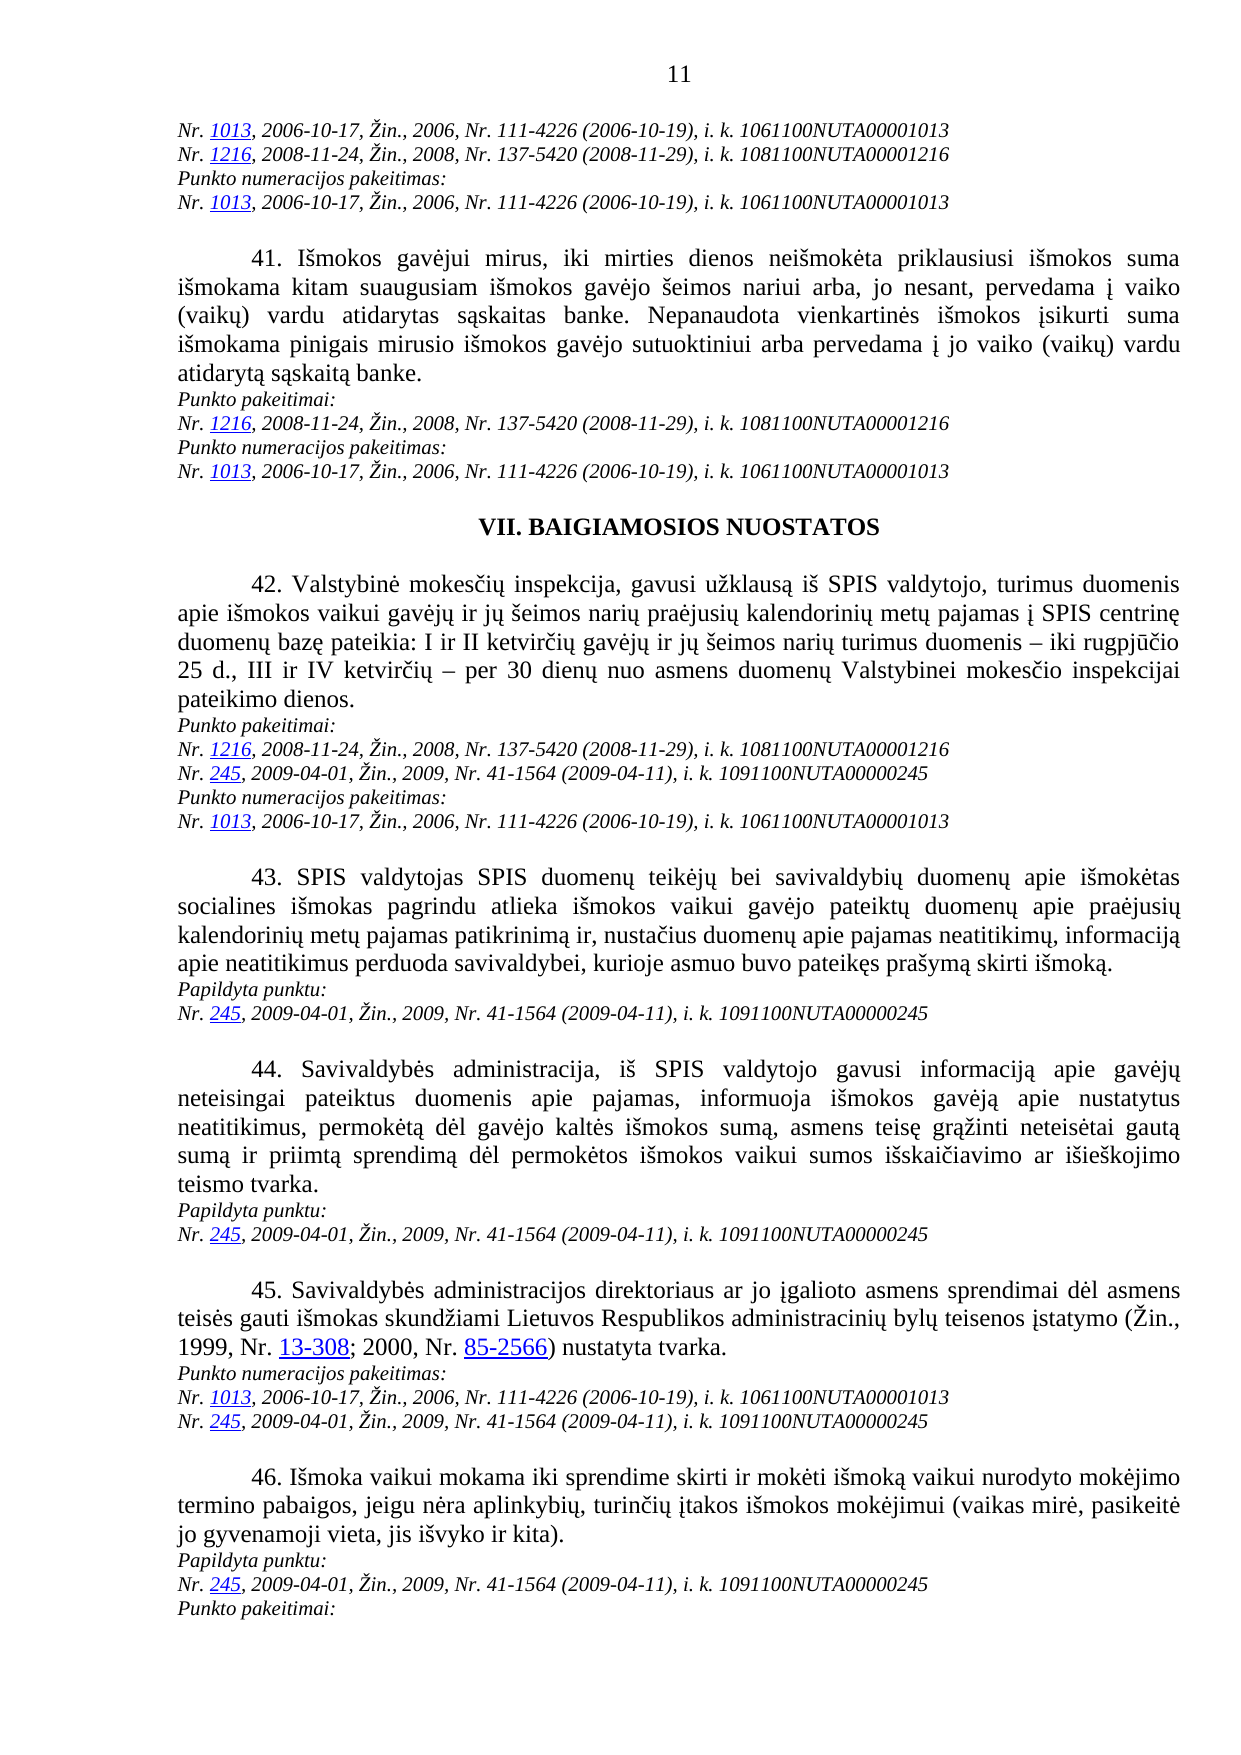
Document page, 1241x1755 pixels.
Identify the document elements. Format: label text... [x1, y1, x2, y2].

text 42. Valstybinė mokesčių inspekcija, gavusi užklausą iš SPIS valdytojo, turimus duomenis apie išmokos vaikui gavėjų ir jų šeimos narių praėjusių kalendorinių metų pajamas į SPIS centrinę duomenų bazę pateikia: I ir II ketvirčių gavėjų ir jų šeimos narių turimus duomenis – iki rugpjūčio 25 d., III ir IV ketvirčių – per 30 dienų nuo asmens duomenų Valstybinei mokesčio inspekcijai pateikimo dienos. [177, 569, 1181, 713]
text Nr. 1216, 2008-11-24, Žin., 2008, Nr. 137-5420 (2008-11-29), i. k. 1081100NUTA00001216 [177, 411, 1181, 435]
text Nr. 1216, 2008-11-24, Žin., 2008, Nr. 137-5420 (2008-11-29), i. k. 1081100NUTA00001216 [177, 142, 1181, 166]
text Punkto pakeitimai: [177, 1596, 1181, 1620]
text Punkto pakeitimai: [177, 387, 1181, 411]
text 44. Savivaldybės administracija, iš SPIS valdytojo gavusi informaciją apie gavėjų neteisingai pateiktus duomenis apie pajamas, informuoja išmokos gavėją apie nustatytus neatitikimus, permokėtą dėl gavėjo kaltės išmokos sumą, asmens teisę grąžinti neteisėtai gautą sumą ir priimtą sprendimą dėl permokėtos išmokos vaikui sumos išskaičiavimo ar išieškojimo teismo tvarka. [177, 1054, 1181, 1198]
text Nr. 1216, 2008-11-24, Žin., 2008, Nr. 137-5420 (2008-11-29), i. k. 1081100NUTA00001216 [177, 737, 1181, 761]
text Nr. 1013, 2006-10-17, Žin., 2006, Nr. 111-4226 (2006-10-19), i. k. 1061100NUTA00001013 [177, 809, 1181, 833]
text Nr. 1013, 2006-10-17, Žin., 2006, Nr. 111-4226 (2006-10-19), i. k. 1061100NUTA00001013 [177, 190, 1181, 214]
text 43. SPIS valdytojas SPIS duomenų teikėjų bei savivaldybių duomenų apie išmokėtas socialines išmokas pagrindu atlieka išmokos vaikui gavėjo pateiktų duomenų apie praėjusių kalendorinių metų pajamas patikrinimą ir, nustačius duomenų apie pajamas neatitikimų, informaciją apie neatitikimus perduoda savivaldybei, kurioje asmuo buvo pateikęs prašymą skirti išmoką. [177, 862, 1181, 977]
text Papildyta punktu: [177, 1548, 1181, 1572]
text Nr. 245, 2009-04-01, Žin., 2009, Nr. 41-1564 (2009-04-11), i. k. 1091100NUTA00000245 [177, 761, 1181, 785]
text Nr. 1013, 2006-10-17, Žin., 2006, Nr. 111-4226 (2006-10-19), i. k. 1061100NUTA00001013 [177, 1385, 1181, 1409]
text Nr. 245, 2009-04-01, Žin., 2009, Nr. 41-1564 (2009-04-11), i. k. 1091100NUTA00000245 [177, 1222, 1181, 1246]
text 46. Išmoka vaikui mokama iki sprendime skirti ir mokėti išmoką vaikui nurodyto mokėjimo termino pabaigos, jeigu nėra aplinkybių, turinčių įtakos išmokos mokėjimui (vaikas mirė, pasikeitė jo gyvenamoji vieta, jis išvyko ir kita). [177, 1462, 1181, 1548]
text Nr. 1013, 2006-10-17, Žin., 2006, Nr. 111-4226 (2006-10-19), i. k. 1061100NUTA00001013 [177, 118, 1181, 142]
text 41. Išmokos gavėjui mirus, iki mirties dienos neišmokėta priklausiusi išmokos suma išmokama kitam suaugusiam išmokos gavėjo šeimos nariui arba, jo nesant, pervedama į vaiko (vaikų) vardu atidarytas sąskaitas banke. Nepanaudota vienkartinės išmokos įsikurti suma išmokama pinigais mirusio išmokos gavėjo sutuoktiniui arba pervedama į jo vaiko (vaikų) vardu atidarytą sąskaitą banke. [177, 243, 1181, 387]
text Nr. 1013, 2006-10-17, Žin., 2006, Nr. 111-4226 (2006-10-19), i. k. 1061100NUTA00001013 [177, 459, 1181, 483]
text Papildyta punktu: [177, 977, 1181, 1001]
text Punkto pakeitimai: [177, 713, 1181, 737]
text VII. BAIGIAMOSIOS NUOSTATOS [177, 512, 1181, 541]
text Punkto numeracijos pakeitimas: [177, 785, 1181, 809]
text Punkto numeracijos pakeitimas: [177, 1361, 1181, 1385]
text Punkto numeracijos pakeitimas: [177, 166, 1181, 190]
text Papildyta punktu: [177, 1198, 1181, 1222]
text 45. Savivaldybės administracijos direktoriaus ar jo įgalioto asmens sprendimai dėl asmens teisės gauti išmokas skundžiami Lietuvos Respublikos administracinių bylų teisenos įstatymo (Žin., 1999, Nr. 13-308; 2000, Nr. 85-2566) nustatyta tvarka. [177, 1275, 1181, 1361]
text Nr. 245, 2009-04-01, Žin., 2009, Nr. 41-1564 (2009-04-11), i. k. 1091100NUTA00000245 [177, 1572, 1181, 1596]
text Nr. 245, 2009-04-01, Žin., 2009, Nr. 41-1564 (2009-04-11), i. k. 1091100NUTA00000245 [177, 1409, 1181, 1433]
text Nr. 245, 2009-04-01, Žin., 2009, Nr. 41-1564 (2009-04-11), i. k. 1091100NUTA00000245 [177, 1001, 1181, 1025]
text Punkto numeracijos pakeitimas: [177, 435, 1181, 459]
